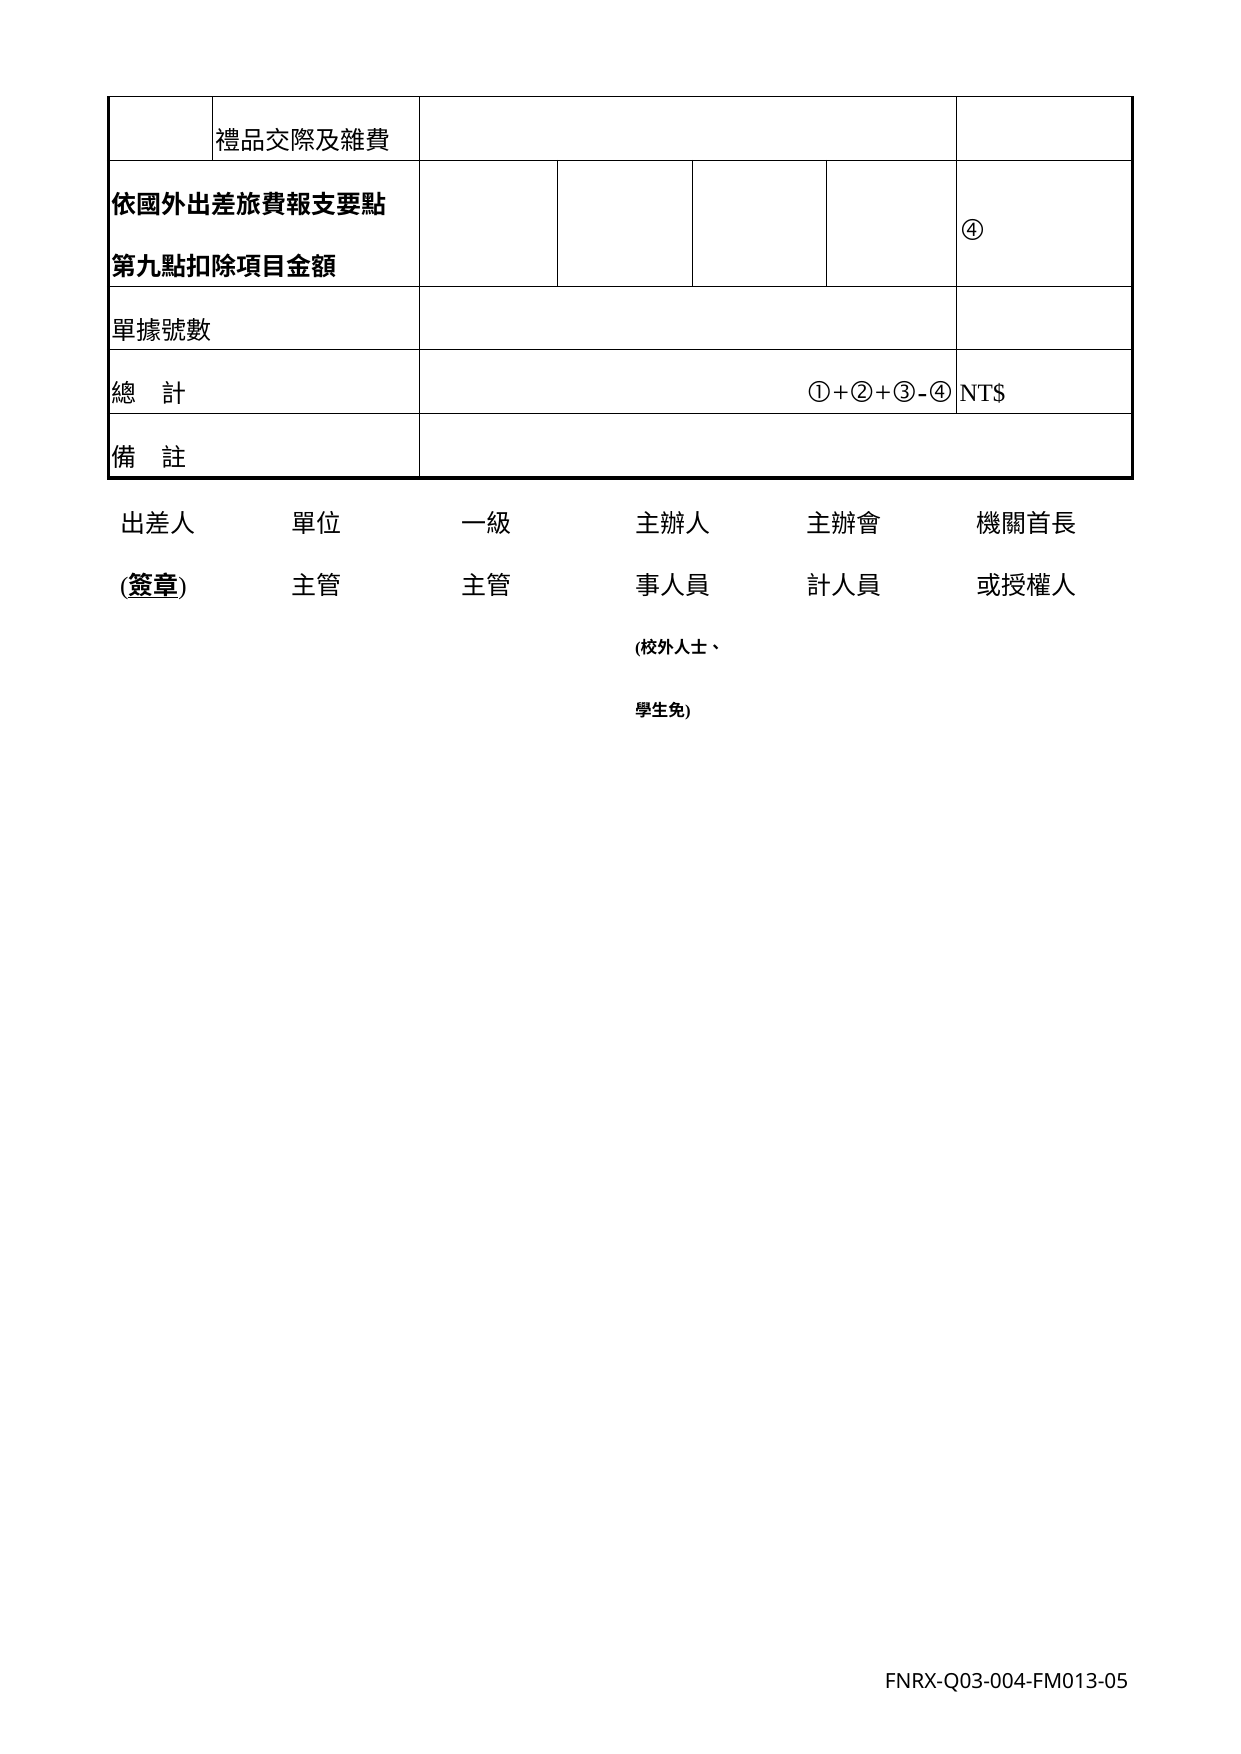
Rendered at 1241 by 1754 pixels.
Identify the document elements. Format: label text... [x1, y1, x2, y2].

table_cell [110, 97, 212, 160]
table_cell NT$ [957, 350, 1131, 413]
table_cell [420, 97, 956, 160]
table_cell [957, 287, 1131, 349]
table_cell 禮品交際及雜費 [213, 97, 419, 160]
table_cell 機關首長 或授權人 [965, 480, 1132, 729]
table_cell 備 註 [110, 414, 419, 476]
table_cell [420, 414, 1131, 476]
table_cell 主辦人 事人員 (校外人士、 學生免) [623, 480, 795, 729]
table_cell [420, 161, 557, 286]
table_cell 單據號數 [110, 287, 419, 349]
table_cell j++- [420, 350, 956, 413]
table_cell 出差人 (簽章) [109, 480, 280, 729]
table_cell 總 計 [110, 350, 419, 413]
table_cell 一級 主管 [450, 480, 623, 729]
table_cell  [957, 97, 1131, 160]
table_cell 依國外出差旅費報支要點 第九點扣除項目金額 [110, 161, 419, 286]
table_cell 單位 主管 [280, 480, 449, 729]
table_cell [827, 161, 956, 286]
table_cell  [957, 161, 1131, 286]
table_cell [420, 287, 956, 349]
table_cell [558, 161, 692, 286]
table_cell [693, 161, 826, 286]
table_cell 主辦會 計人員 [795, 480, 965, 729]
